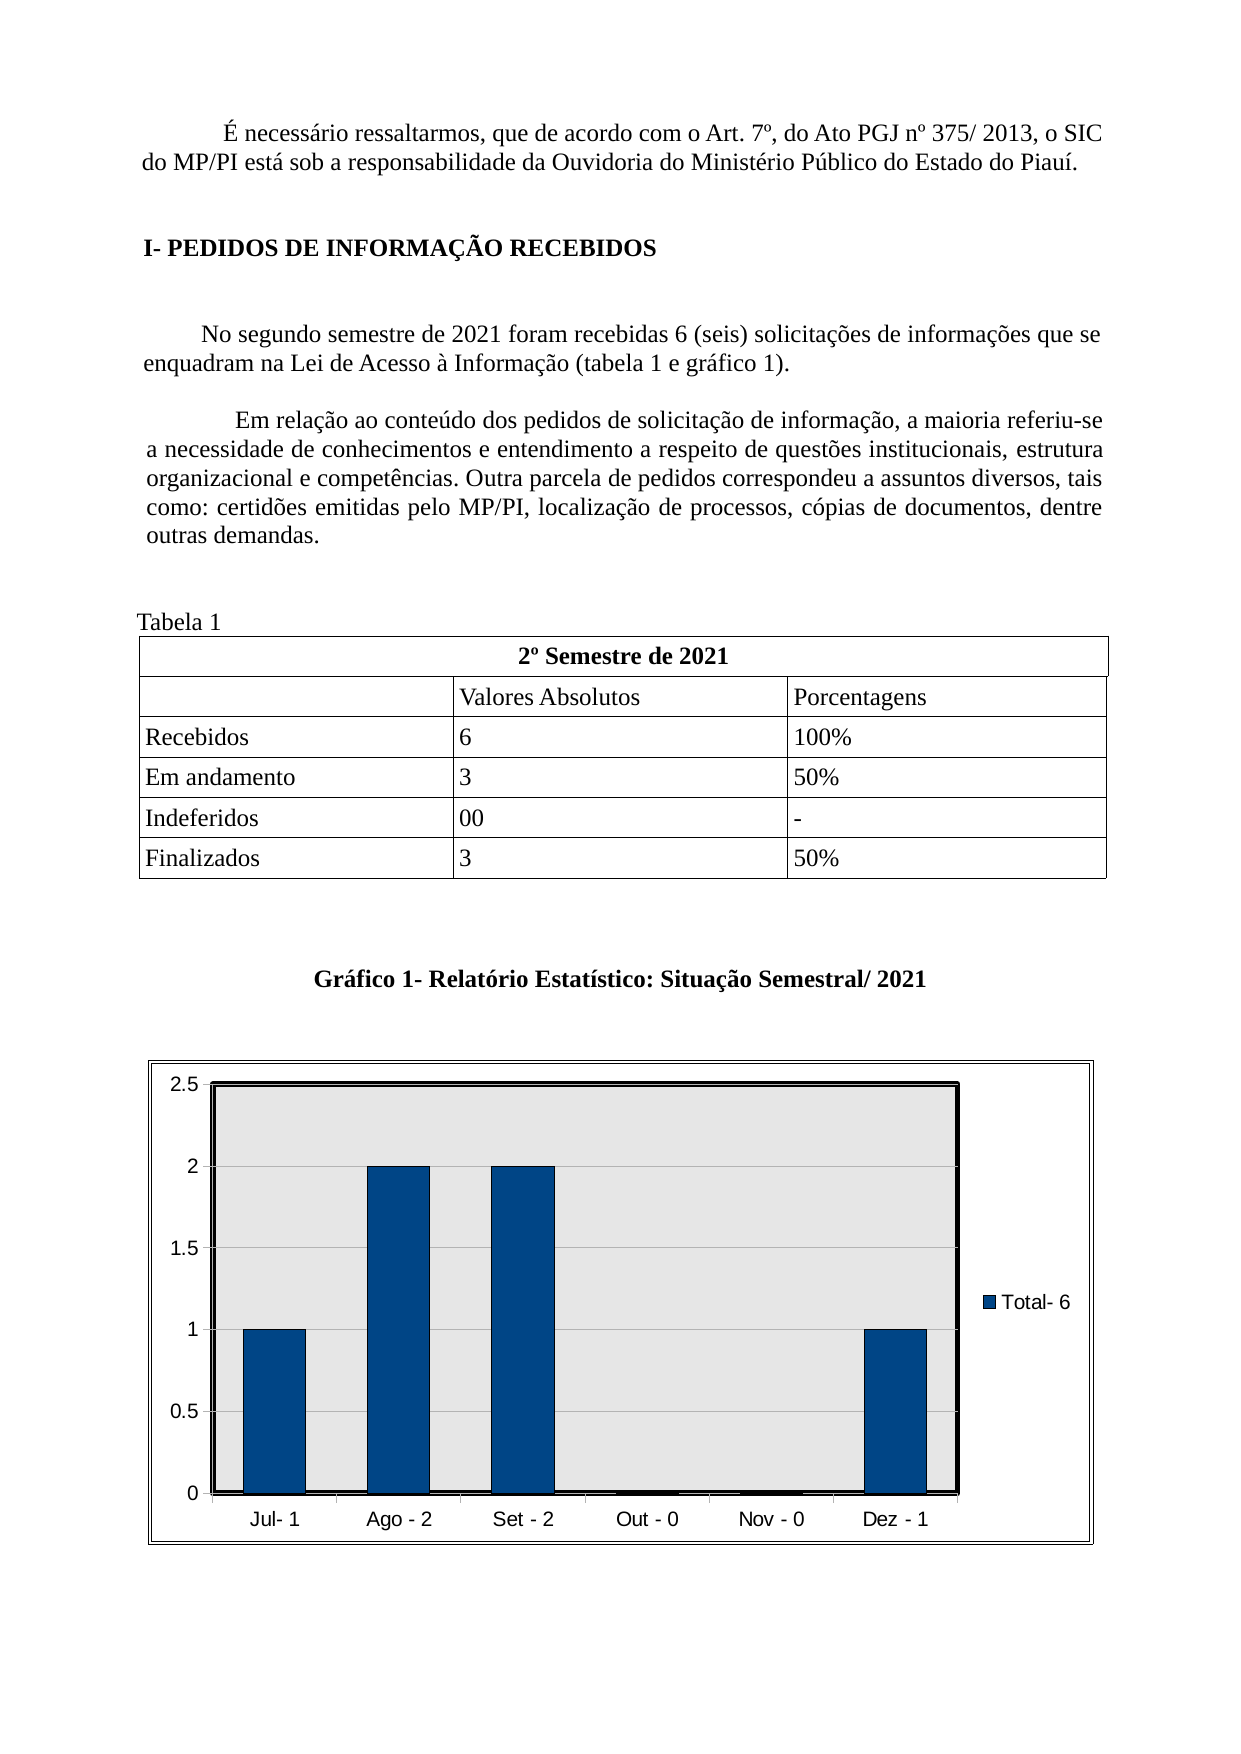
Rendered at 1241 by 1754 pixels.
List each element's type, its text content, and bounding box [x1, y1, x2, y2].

text I- PEDIDOS DE INFORMAÇÃO RECEBIDOS [118, 233, 1122, 262]
table_cell Recebidos [140, 717, 453, 757]
table_header 2º Semestre de 2021 [140, 637, 1108, 676]
table_cell Finalizados [140, 838, 453, 878]
text Em relação ao conteúdo dos pedidos de solicitação de informação, a maioria referiu-se a necessidade de conhecimentos e entendimento a respeito de questões institucionais, estrutura organizacional e competências. Outra parcela de pedidos correspondeu a assuntos diversos, tais como: certidões emitidas pelo MP/PI, localização de processos, cópias de documentos, dentre outras demandas. [146, 406, 1103, 549]
text É necessário ressaltarmos, que de acordo com o Art. 7º, do Ato PGJ nº 375/ 2013, o SIC do MP/PI está sob a responsabilidade da Ouvidoria do Ministério Público do Estado do Piauí. [142, 118, 1103, 176]
table_header [140, 677, 453, 716]
table_cell 50% [788, 758, 1106, 797]
table_cell 100% [788, 717, 1106, 757]
table_header Valores Absolutos [454, 677, 787, 716]
table_cell 00 [454, 798, 787, 837]
table_cell - [788, 798, 1106, 837]
table_cell Em andamento [140, 758, 453, 797]
text No segundo semestre de 2021 foram recebidas 6 (seis) solicitações de informações que se enquadram na Lei de Acesso à Informação (tabela 1 e gráfico 1). [143, 319, 1103, 377]
table_cell 3 [454, 838, 787, 878]
text Gráfico 1- Relatório Estatístico: Situação Semestral/ 2021 [118, 964, 1122, 993]
table_cell Indeferidos [140, 798, 453, 837]
table_cell 3 [454, 758, 787, 797]
table_cell 50% [788, 838, 1106, 878]
table_header Porcentagens [788, 677, 1106, 716]
table_cell 6 [454, 717, 787, 757]
text Tabela 1 [118, 607, 1122, 636]
